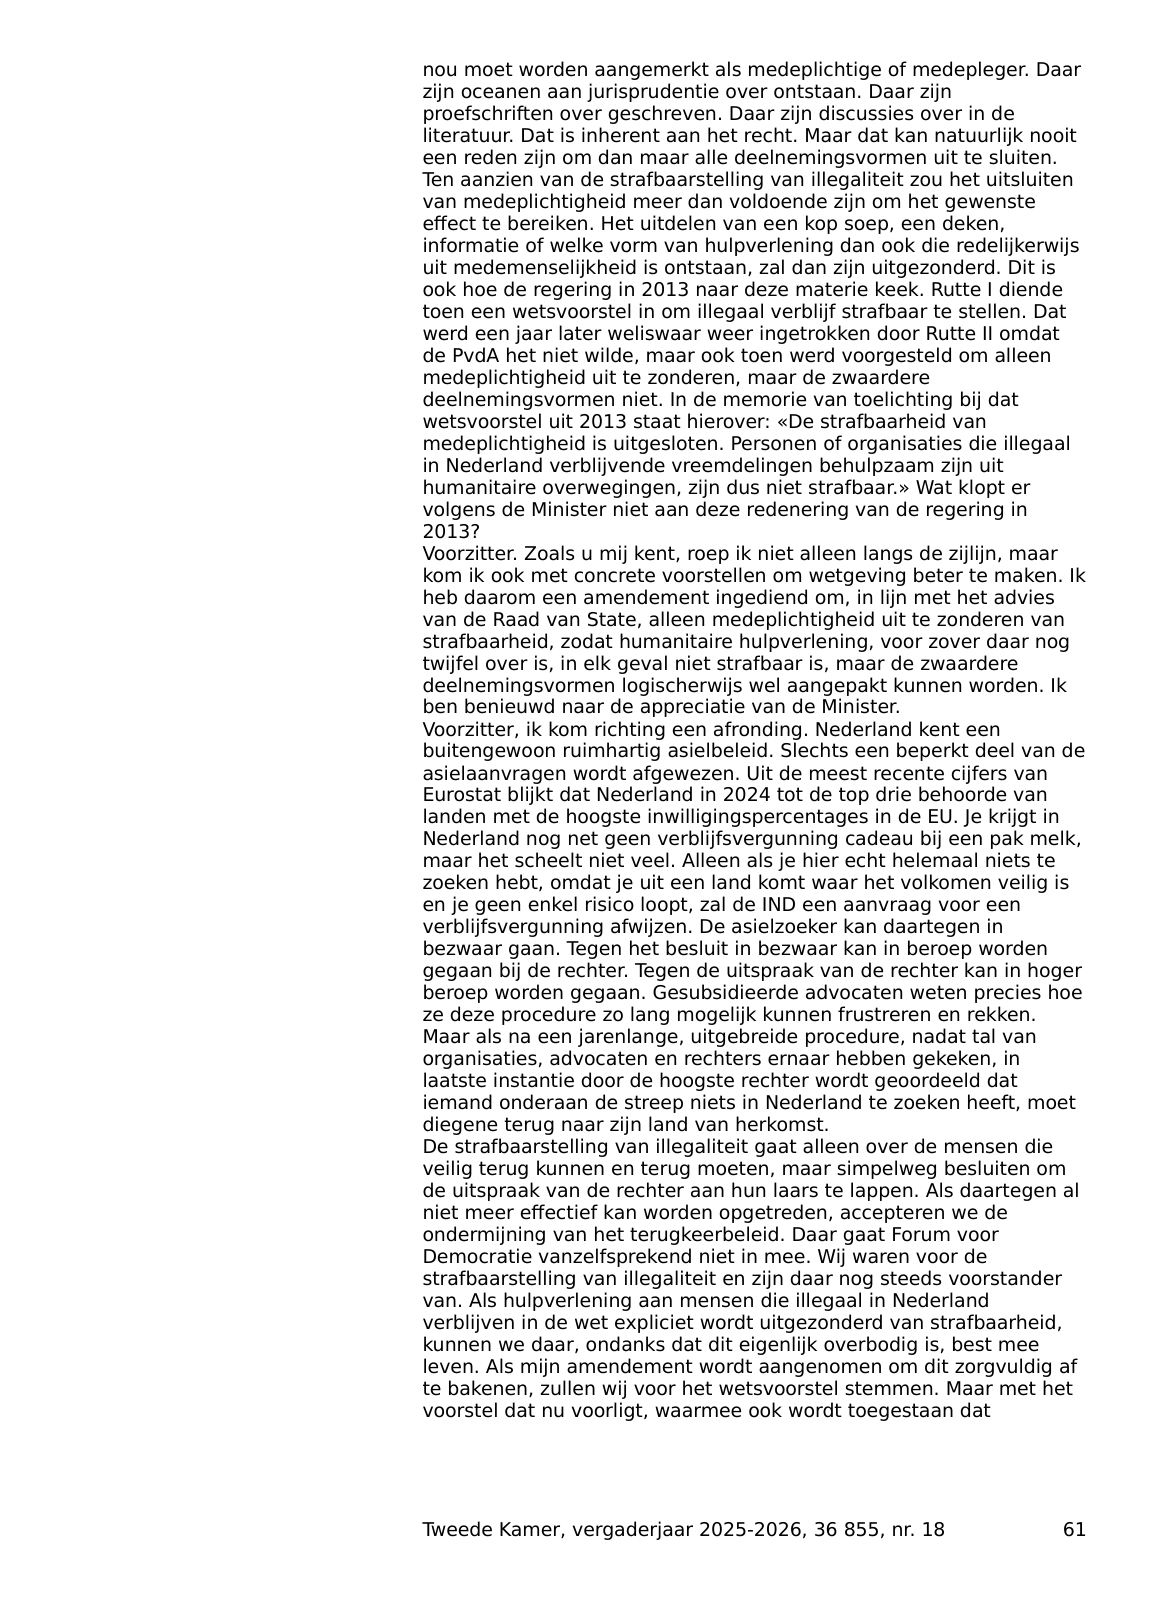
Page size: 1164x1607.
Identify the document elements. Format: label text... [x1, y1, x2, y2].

text Voorzitter. Zoals u mij kent, roep ik niet alleen langs de zijlijn, maar kom ik ook met concrete voorstellen om wetgeving beter te maken. Ik heb daarom een amendement ingediend om, in lijn met het advies van de Raad van State, alleen medeplichtigheid uit te zonderen van strafbaarheid, zodat humanitaire hulpverlening, voor zover daar nog twijfel over is, in elk geval niet strafbaar is, maar de zwaardere deelnemingsvormen logischerwijs wel aangepakt kunnen worden. Ik ben benieuwd naar de appreciatie van de Minister. [422, 543, 1087, 718]
text Voorzitter, ik kom richting een afronding. Nederland kent een buitengewoon ruimhartig asielbeleid. Slechts een beperkt deel van de asielaanvragen wordt afgewezen. Uit de meest recente cijfers van Eurostat blijkt dat Nederland in 2024 tot de top drie behoorde van landen met de hoogste inwilligingspercentages in de EU. Je krijgt in Nederland nog net geen verblijfsvergunning cadeau bij een pak melk, maar het scheelt niet veel. Alleen als je hier echt helemaal niets te zoeken hebt, omdat je uit een land komt waar het volkomen veilig is en je geen enkel risico loopt, zal de IND een aanvraag voor een verblijfsvergunning afwijzen. De asielzoeker kan daartegen in bezwaar gaan. Tegen het besluit in bezwaar kan in beroep worden gegaan bij de rechter. Tegen de uitspraak van de rechter kan in hoger beroep worden gegaan. Gesubsidieerde advocaten weten precies hoe ze deze procedure zo lang mogelijk kunnen frustreren en rekken. Maar als na een jarenlange, uitgebreide procedure, nadat tal van organisaties, advocaten en rechters ernaar hebben gekeken, in laatste instantie door de hoogste rechter wordt geoordeeld dat iemand onderaan de streep niets in Nederland te zoeken heeft, moet diegene terug naar zijn land van herkomst. [422, 718, 1087, 1136]
text De strafbaarstelling van illegaliteit gaat alleen over de mensen die veilig terug kunnen en terug moeten, maar simpelweg besluiten om de uitspraak van de rechter aan hun laars te lappen. Als daartegen al niet meer effectief kan worden opgetreden, accepteren we de ondermijning van het terugkeerbeleid. Daar gaat Forum voor Democratie vanzelfsprekend niet in mee. Wij waren voor de strafbaarstelling van illegaliteit en zijn daar nog steeds voorstander van. Als hulpverlening aan mensen die illegaal in Nederland verblijven in de wet expliciet wordt uitgezonderd van strafbaarheid, kunnen we daar, ondanks dat dit eigenlijk overbodig is, best mee leven. Als mijn amendement wordt aangenomen om dit zorgvuldig af te bakenen, zullen wij voor het wetsvoorstel stemmen. Maar met het voorstel dat nu voorligt, waarmee ook wordt toegestaan dat [422, 1136, 1087, 1422]
text Ten aanzien van de strafbaarstelling van illegaliteit zou het uitsluiten van medeplichtigheid meer dan voldoende zijn om het gewenste effect te bereiken. Het uitdelen van een kop soep, een deken, informatie of welke vorm van hulpverlening dan ook die redelijkerwijs uit medemenselijkheid is ontstaan, zal dan zijn uitgezonderd. Dit is ook hoe de regering in 2013 naar deze materie keek. Rutte I diende toen een wetsvoorstel in om illegaal verblijf strafbaar te stellen. Dat werd een jaar later weliswaar weer ingetrokken door Rutte II omdat de PvdA het niet wilde, maar ook toen werd voorgesteld om alleen medeplichtigheid uit te zonderen, maar de zwaardere deelnemingsvormen niet. In de memorie van toelichting bij dat wetsvoorstel uit 2013 staat hierover: «De strafbaarheid van medeplichtigheid is uitgesloten. Personen of organisaties die illegaal in Nederland verblijvende vreemdelingen behulpzaam zijn uit humanitaire overwegingen, zijn dus niet strafbaar.» Wat klopt er volgens de Minister niet aan deze redenering van de regering in 2013? [422, 169, 1087, 543]
text nou moet worden aangemerkt als medeplichtige of medepleger. Daar zijn oceanen aan jurisprudentie over ontstaan. Daar zijn proefschriften over geschreven. Daar zijn discussies over in de literatuur. Dat is inherent aan het recht. Maar dat kan natuurlijk nooit een reden zijn om dan maar alle deelnemingsvormen uit te sluiten. [422, 59, 1087, 169]
